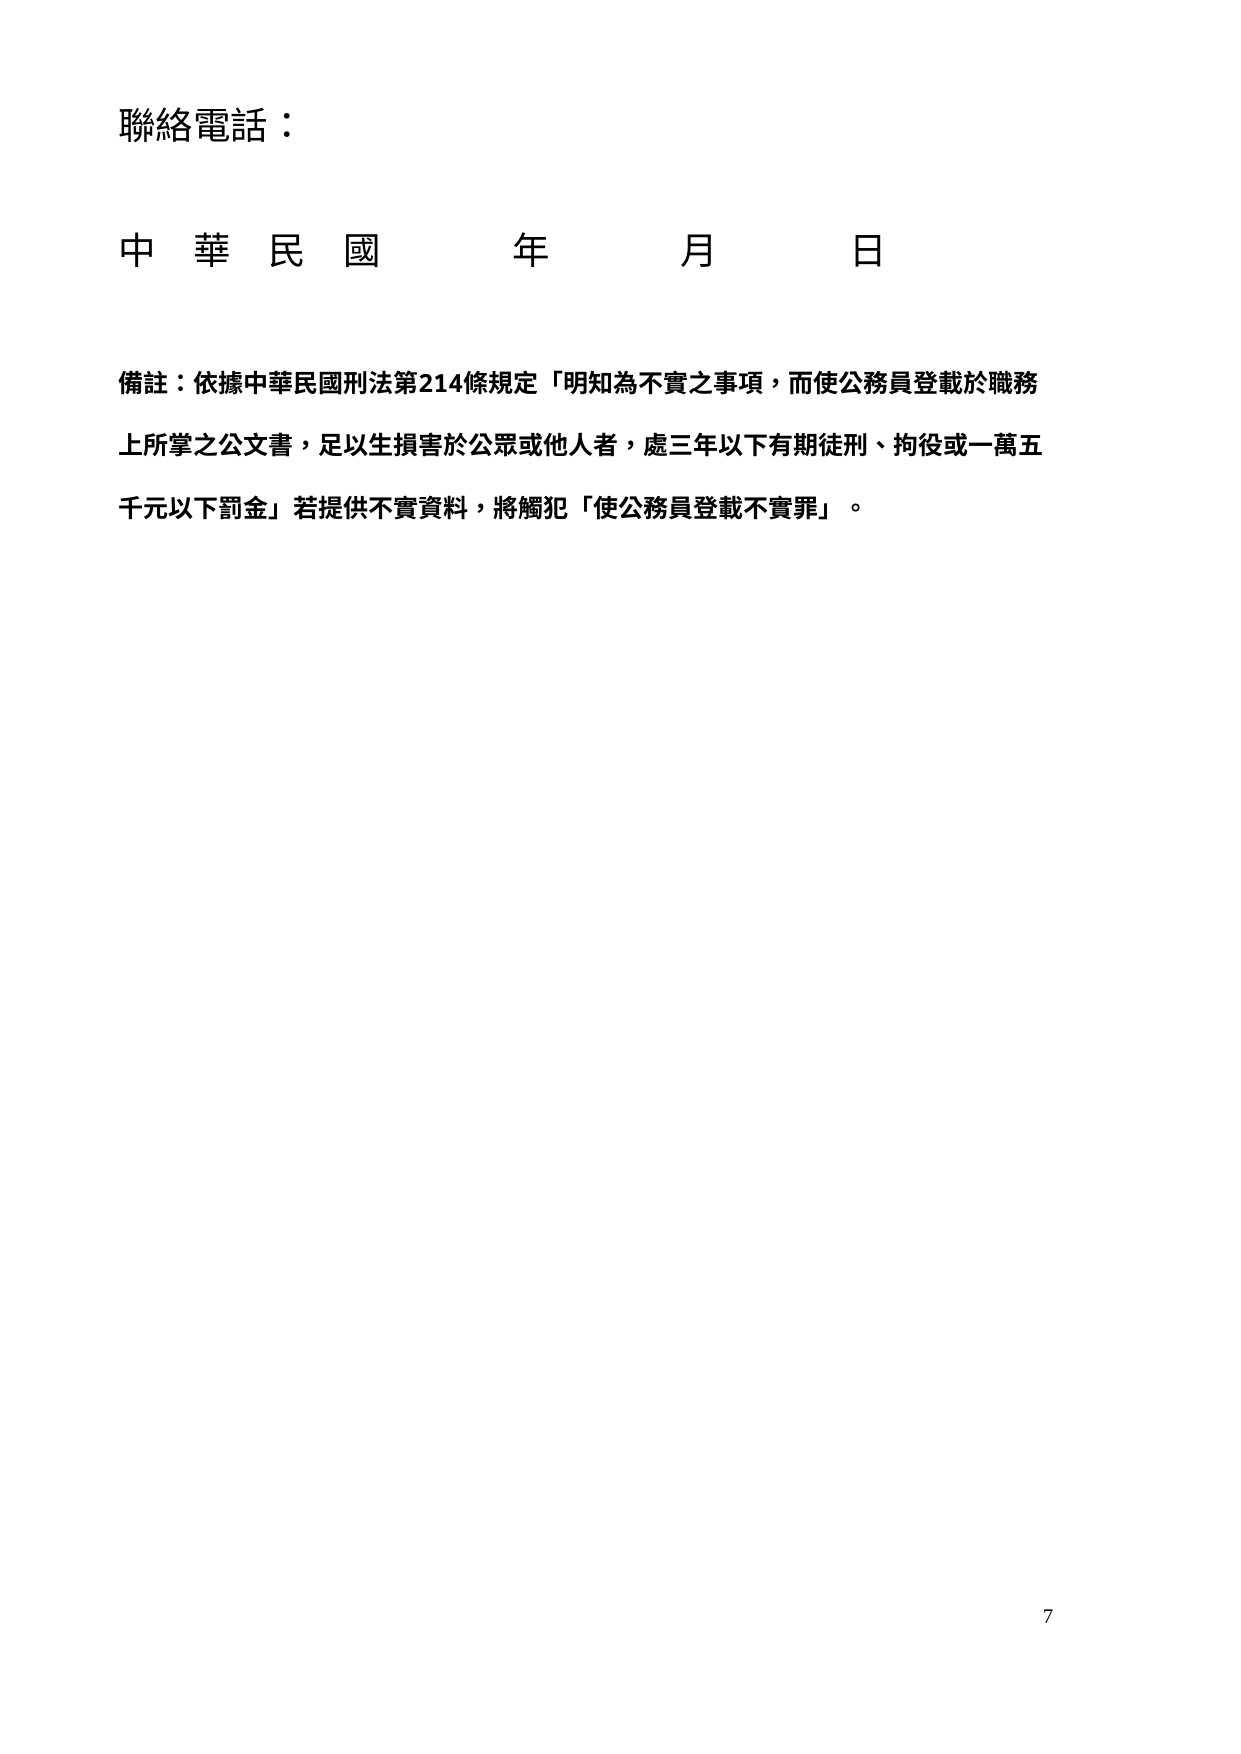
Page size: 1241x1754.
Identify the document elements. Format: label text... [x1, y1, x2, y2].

text 中 華 民 國 年 月 日 [118, 214, 1053, 277]
text 聯絡電話： [118, 89, 1053, 152]
text 備註：依據中華民國刑法第214條規定「明知為不實之事項，而使公務員登載於職務上所掌之公文書，足以生損害於公眾或他人者，處三年以下有期徒刑、拘役或一萬五千元以下罰金」若提供不實資料，將觸犯「使公務員登載不實罪」。 [118, 339, 1053, 527]
